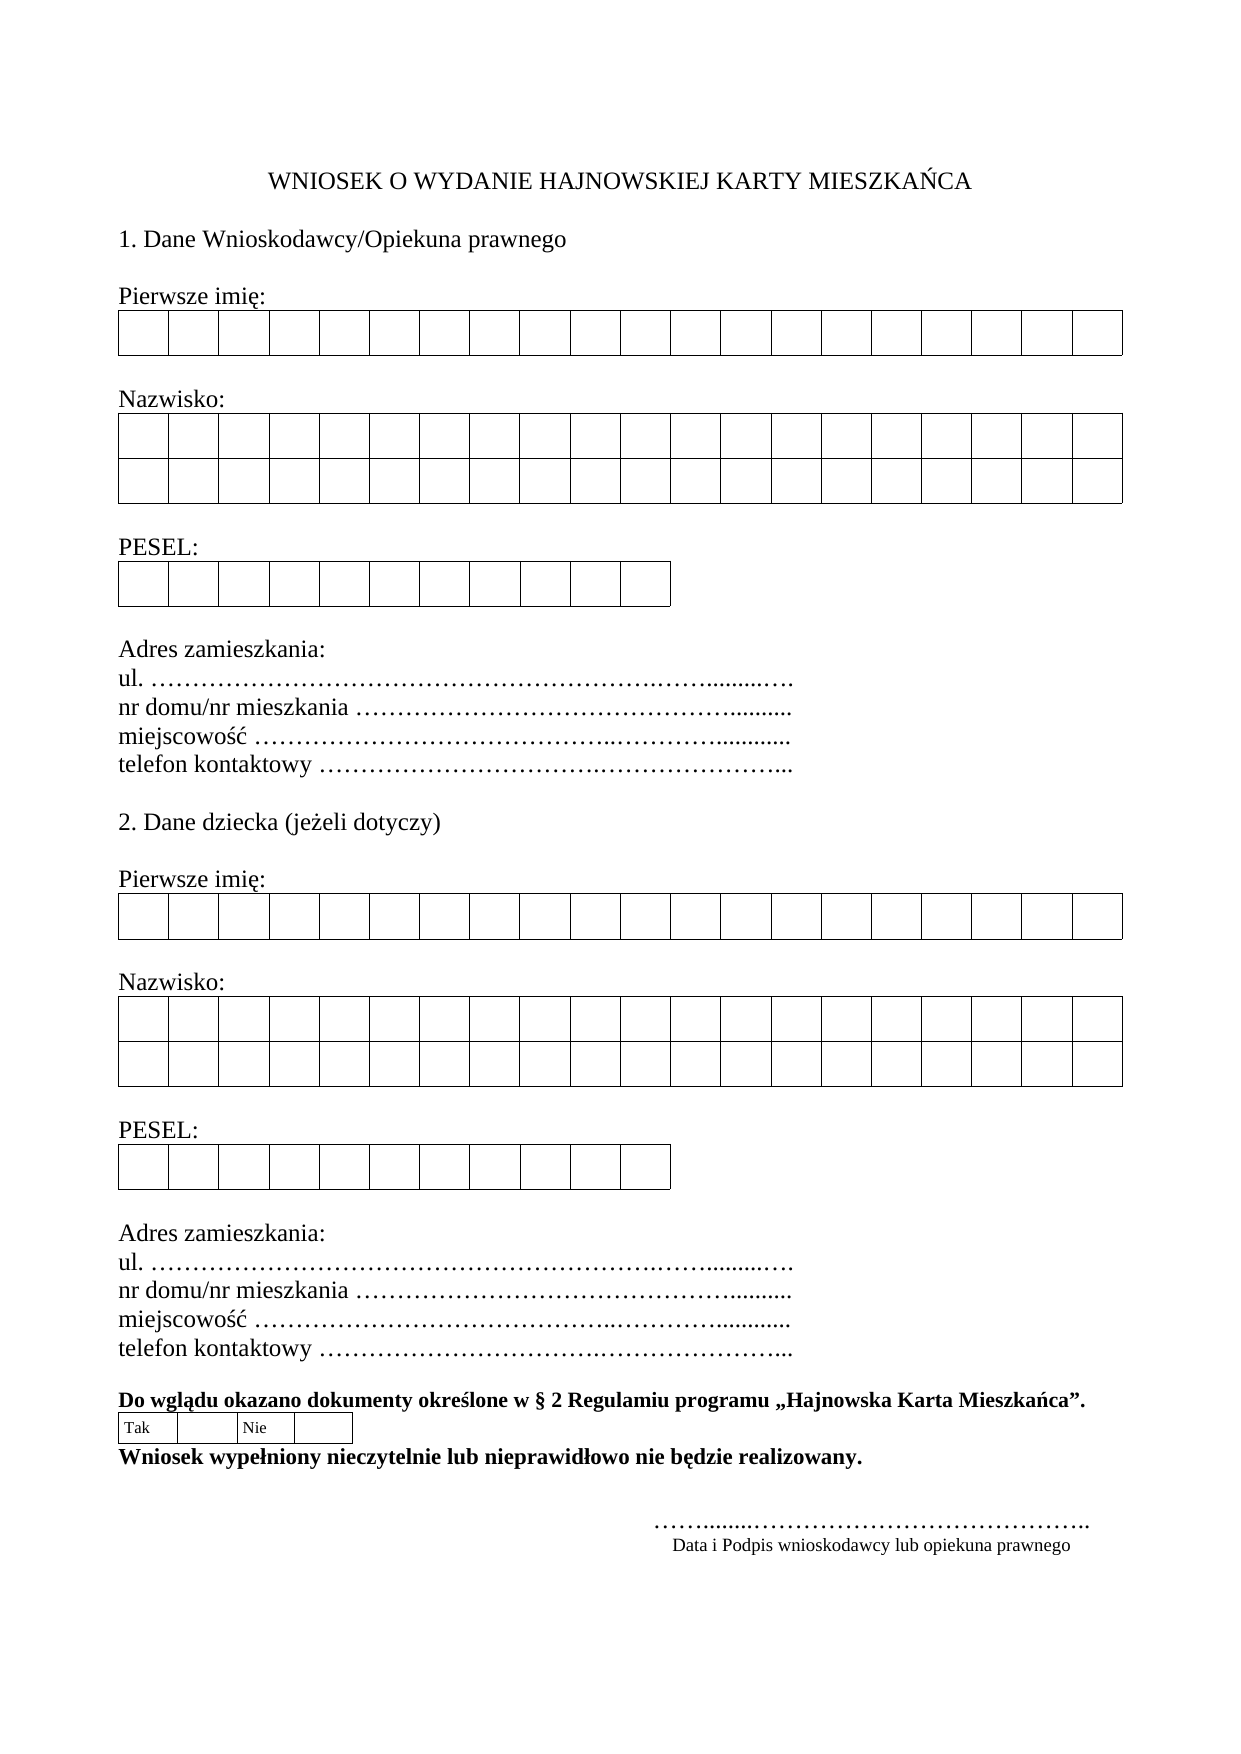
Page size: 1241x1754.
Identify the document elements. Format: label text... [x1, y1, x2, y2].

table_header [219, 1042, 269, 1086]
table_header [169, 459, 218, 503]
table_header [1073, 894, 1122, 938]
table_header [420, 997, 469, 1041]
table_header [972, 997, 1021, 1041]
table_header [571, 1145, 620, 1189]
table_header [119, 1042, 168, 1086]
text ul. …………………………………………………….…….........…. [118, 663, 1122, 692]
table_header [470, 562, 520, 606]
table_header [772, 459, 821, 503]
table_header [621, 1042, 670, 1086]
text 1. Dane Wnioskodawcy/Opiekuna prawnego [118, 224, 1122, 252]
table_header [521, 1145, 570, 1189]
table_header [1073, 459, 1122, 503]
table_header [169, 562, 218, 606]
table_header [671, 894, 720, 938]
table_header [621, 414, 670, 458]
table_header [571, 562, 620, 606]
text Adres zamieszkania: [118, 634, 1122, 663]
table_header [721, 997, 771, 1041]
table_header [370, 459, 419, 503]
table_header [320, 459, 369, 503]
table_header [169, 894, 218, 938]
table_header [420, 894, 469, 938]
table_header [520, 894, 570, 938]
table_header [219, 1145, 269, 1189]
table_header [1022, 311, 1072, 355]
table_header [1022, 1042, 1072, 1086]
table_header [119, 414, 168, 458]
table_header [1022, 414, 1072, 458]
table_header [621, 894, 670, 938]
table_header [772, 997, 821, 1041]
table_header [520, 311, 570, 355]
text WNIOSEK O WYDANIE HAJNOWSKIEJ KARTY MIESZKAŃCA [118, 166, 1122, 195]
table_header [520, 997, 570, 1041]
table_header [772, 1042, 821, 1086]
table_header [270, 311, 319, 355]
text ul. …………………………………………………….…….........…. [118, 1247, 1122, 1275]
table_header [972, 414, 1021, 458]
table_header [320, 894, 369, 938]
table_header [169, 997, 218, 1041]
table_header [922, 414, 971, 458]
table_header [119, 997, 168, 1041]
table_header [119, 459, 168, 503]
table_header [370, 894, 419, 938]
table_header [671, 459, 720, 503]
table_header [520, 459, 570, 503]
table_header [1022, 997, 1072, 1041]
table_header [972, 311, 1021, 355]
table_header [872, 894, 921, 938]
text Pierwsze imię: [118, 864, 1122, 893]
table_header [169, 414, 218, 458]
table_header [621, 997, 670, 1041]
text Nazwisko: [118, 384, 1122, 413]
table_header [1073, 1042, 1122, 1086]
table_header [270, 414, 319, 458]
table_header [169, 1145, 218, 1189]
table_header [872, 414, 921, 458]
table_header [219, 414, 269, 458]
text telefon kontaktowy …………………………….…………………... [118, 749, 1122, 778]
text Wniosek wypełniony nieczytelnie lub nieprawidłowo nie będzie realizowany. [118, 1443, 1122, 1469]
table_header [571, 459, 620, 503]
table_header [420, 1145, 469, 1189]
table_header [521, 562, 570, 606]
table_header [571, 311, 620, 355]
table_header [872, 997, 921, 1041]
table_header [370, 562, 419, 606]
table_header [1073, 414, 1122, 458]
table_header [922, 311, 971, 355]
table_header [270, 997, 319, 1041]
table_header [1022, 459, 1072, 503]
text nr domu/nr mieszkania ……………………………………….......... [118, 692, 1122, 721]
table_header [922, 1042, 971, 1086]
table_header [219, 562, 269, 606]
table_header [370, 1145, 419, 1189]
table_header [822, 311, 871, 355]
table_header [270, 1042, 319, 1086]
table_header [872, 1042, 921, 1086]
table_header [420, 562, 469, 606]
text Pierwsze imię: [118, 281, 1122, 310]
table_header [822, 414, 871, 458]
table_header [420, 414, 469, 458]
text Nazwisko: [118, 967, 1122, 996]
text PESEL: [118, 1115, 1122, 1144]
table_header [922, 459, 971, 503]
table_header [470, 1145, 520, 1189]
table_header [470, 997, 519, 1041]
text telefon kontaktowy …………………………….…………………... [118, 1333, 1122, 1362]
table_header [721, 894, 771, 938]
table_header [219, 997, 269, 1041]
table_header [520, 414, 570, 458]
table_header [872, 459, 921, 503]
table_header [520, 1042, 570, 1086]
table_header [178, 1413, 237, 1443]
table_header [295, 1413, 352, 1443]
table_header [320, 414, 369, 458]
table_header [119, 1145, 168, 1189]
table_header [922, 894, 971, 938]
table_header [772, 414, 821, 458]
table_header [721, 311, 771, 355]
table_header [320, 997, 369, 1041]
table_header [370, 311, 419, 355]
text PESEL: [118, 532, 1122, 561]
table_header [470, 1042, 519, 1086]
table_header [169, 311, 218, 355]
text Do wglądu okazano dokumenty określone w § 2 Regulamiu programu „Hajnowska Karta Mieszkańca”. [118, 1387, 1122, 1412]
table_header [621, 1145, 670, 1189]
table_header [119, 562, 168, 606]
table_header [671, 414, 720, 458]
table_header [169, 1042, 218, 1086]
text 2. Dane dziecka (jeżeli dotyczy) [118, 807, 1122, 836]
table_header [320, 562, 369, 606]
table_header [219, 459, 269, 503]
table_header [370, 997, 419, 1041]
table_header [470, 894, 519, 938]
table_header [1022, 894, 1072, 938]
table_header [671, 1042, 720, 1086]
table_header [721, 414, 771, 458]
text ……........………………………………….. [621, 1505, 1122, 1534]
table_header [671, 311, 720, 355]
text miejscowość ……………………………………..…………............ [118, 1304, 1122, 1333]
table_header [822, 459, 871, 503]
table_header [822, 1042, 871, 1086]
table_header Tak [119, 1413, 177, 1443]
table_header [721, 459, 771, 503]
table_header [972, 1042, 1021, 1086]
text Adres zamieszkania: [118, 1218, 1122, 1247]
table_header [721, 1042, 771, 1086]
table_header [420, 459, 469, 503]
text nr domu/nr mieszkania ……………………………………….......... [118, 1275, 1122, 1304]
table_header [822, 894, 871, 938]
table_header [1073, 311, 1122, 355]
table_header [822, 997, 871, 1041]
table_header [671, 997, 720, 1041]
table_header Nie [238, 1413, 294, 1443]
text Data i Podpis wnioskodawcy lub opiekuna prawnego [621, 1534, 1122, 1556]
table_header [1073, 997, 1122, 1041]
table_header [320, 1042, 369, 1086]
table_header [270, 894, 319, 938]
table_header [119, 894, 168, 938]
table_header [420, 311, 469, 355]
table_header [320, 1145, 369, 1189]
table_header [621, 562, 670, 606]
table_header [571, 1042, 620, 1086]
table_header [972, 894, 1021, 938]
table_header [621, 459, 670, 503]
table_header [370, 414, 419, 458]
table_header [571, 997, 620, 1041]
table_header [219, 894, 269, 938]
table_header [119, 311, 168, 355]
table_header [621, 311, 670, 355]
table_header [470, 414, 519, 458]
table_header [772, 311, 821, 355]
table_header [571, 414, 620, 458]
table_header [320, 311, 369, 355]
table_header [922, 997, 971, 1041]
table_header [972, 459, 1021, 503]
table_header [772, 894, 821, 938]
table_header [470, 311, 519, 355]
table_header [270, 1145, 319, 1189]
table_header [370, 1042, 419, 1086]
table_header [219, 311, 269, 355]
table_header [470, 459, 519, 503]
table_header [872, 311, 921, 355]
table_header [571, 894, 620, 938]
table_header [270, 459, 319, 503]
table_header [270, 562, 319, 606]
table_header [420, 1042, 469, 1086]
text miejscowość ……………………………………..…………............ [118, 721, 1122, 749]
